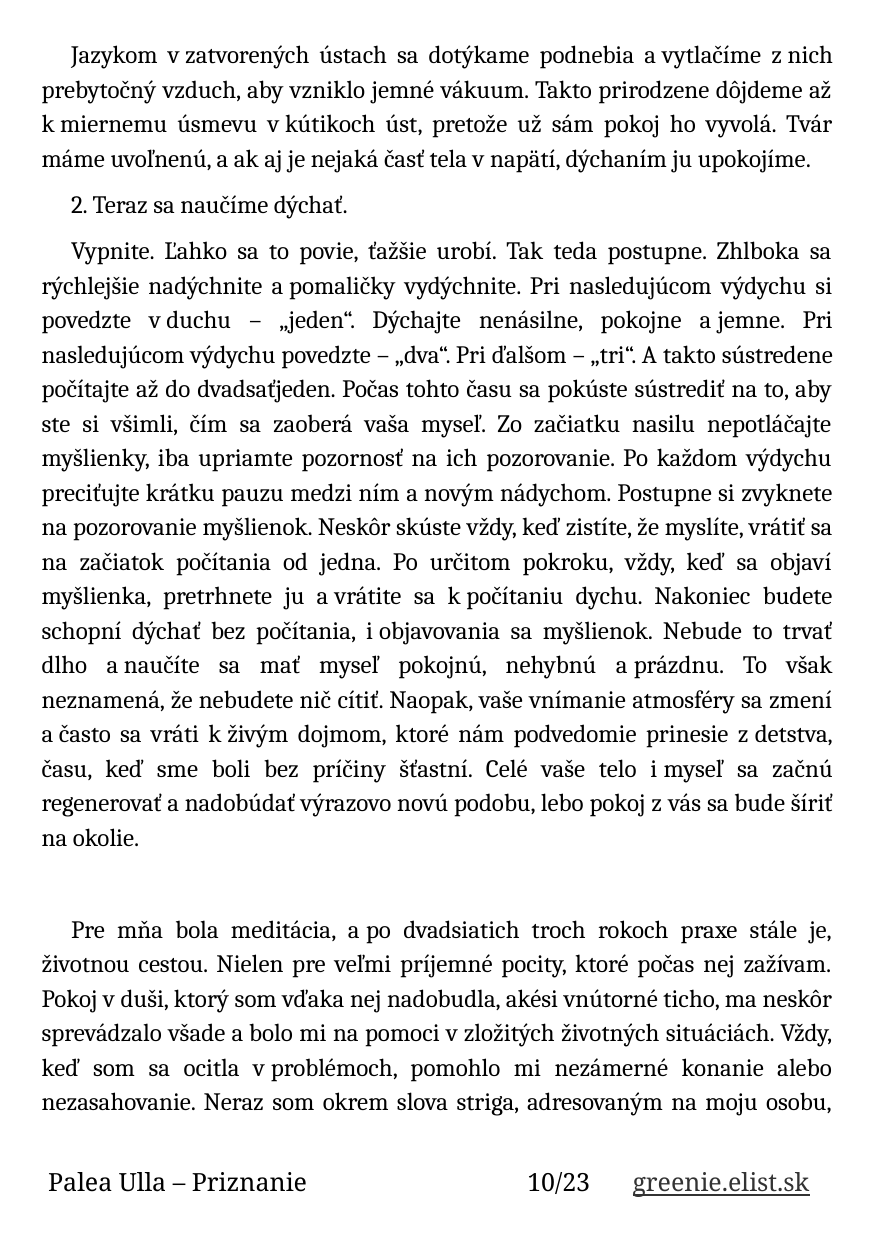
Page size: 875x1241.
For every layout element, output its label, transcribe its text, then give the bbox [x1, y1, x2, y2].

text Jazykom v zatvorených ústach sa dotýkame podnebia a vytlačíme z nich prebytočný vzduch, aby vzniklo jemné vákuum. Takto prirodzene dôjdeme až k miernemu úsmevu v kútikoch úst, pretože už sám pokoj ho vyvolá. Tvár máme uvoľnenú, a ak aj je nejaká časť tela v napätí, dýchaním ju upokojíme. [41, 41, 833, 173]
text Pre mňa bola meditácia, a po dvadsiatich troch rokoch praxe stále je, životnou cestou. Nielen pre veľmi príjemné pocity, ktoré počas nej zažívam. Pokoj v duši, ktorý som vďaka nej nadobudla, akési vnútorné ticho, ma neskôr sprevádzalo všade a bolo mi na pomoci v zložitých životných situáciách. Vždy, keď som sa ocitla v problémoch, pomohlo mi nezámerné konanie alebo nezasahovanie. Neraz som okrem slova striga, adresovaným na moju osobu, [41, 916, 833, 1117]
text Vypnite. Ľahko sa to povie, ťažšie urobí. Tak teda postupne. Zhlboka sa rýchlejšie nadýchnite a pomaličky vydýchnite. Pri nasledujúcom výdychu si povedzte v duchu – „jeden“. Dýchajte nenásilne, pokojne a jemne. Pri nasledujúcom výdychu povedzte – „dva“. Pri ďalšom – „tri“. A takto sústredene počítajte až do dvadsaťjeden. Počas tohto času sa pokúste sústrediť na to, aby ste si všimli, čím sa zaoberá vaša myseľ. Zo začiatku nasilu nepotláčajte myšlienky, iba upriamte pozornosť na ich pozorovanie. Po každom výdychu preciťujte krátku pauzu medzi ním a novým nádychom. Postupne si zvyknete na pozorovanie myšlienok. Neskôr skúste vždy, keď zistíte, že myslíte, vrátiť sa na začiatok počítania od jedna. Po určitom pokroku, vždy, keď sa objaví myšlienka, pretrhnete ju a vrátite sa k počítaniu dychu. Nakoniec budete schopní dýchať bez počítania, i objavovania sa myšlienok. Nebude to trvať dlho a naučíte sa mať myseľ pokojnú, nehybnú a prázdnu. To však neznamená, že nebudete nič cítiť. Naopak, vaše vnímanie atmosféry sa zmení a často sa vráti k živým dojmom, ktoré nám podvedomie prinesie z detstva, času, keď sme boli bez príčiny šťastní. Celé vaše telo i myseľ sa začnú regenerovať a nadobúdať výrazovo novú podobu, lebo pokoj z vás sa bude šíriť na okolie. [41, 237, 833, 852]
text 2. Teraz sa naučíme dýchať. [41, 191, 833, 220]
